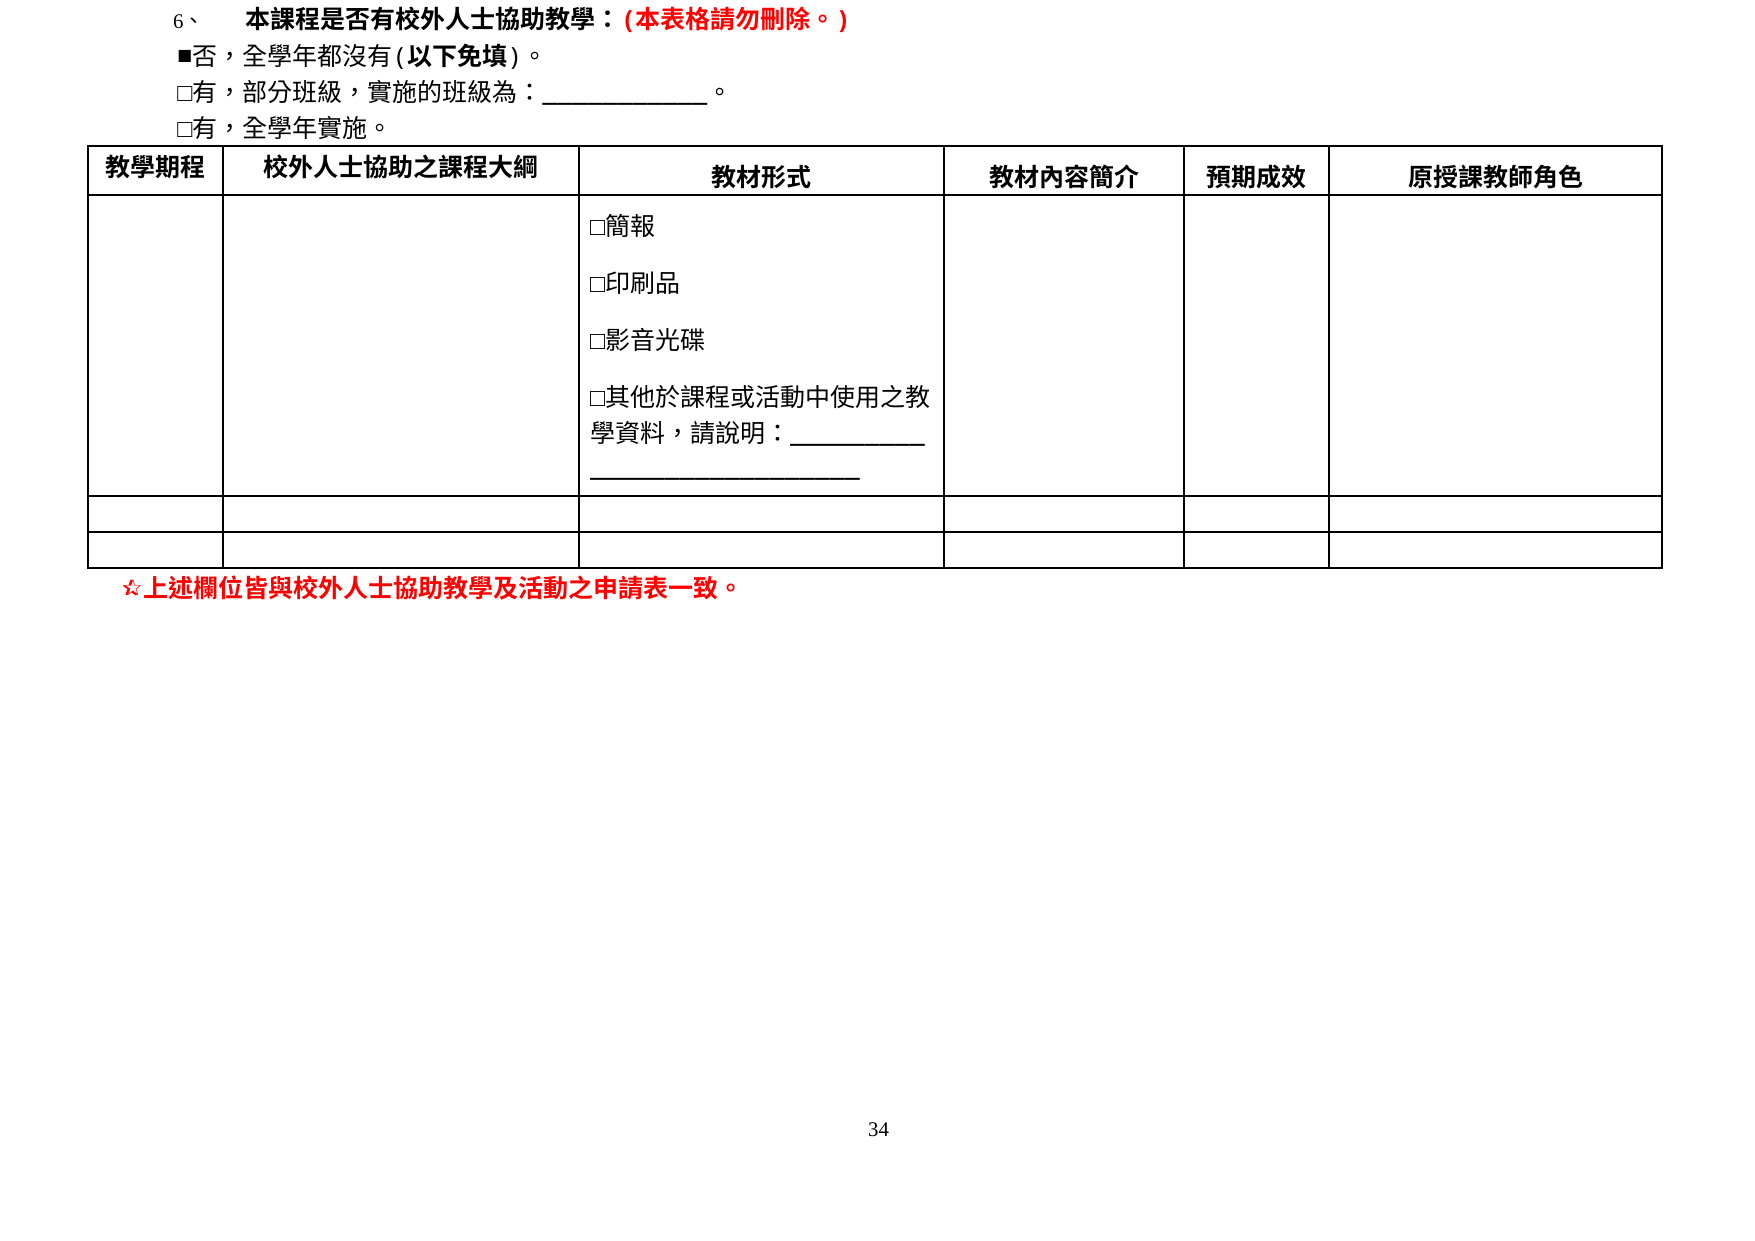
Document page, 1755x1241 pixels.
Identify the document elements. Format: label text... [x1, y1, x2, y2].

table_cell [580, 533, 943, 567]
table_header 原授課教師角色 [1330, 147, 1661, 194]
table_cell [1185, 497, 1328, 531]
table_cell [224, 497, 578, 531]
table_cell [1330, 196, 1661, 494]
list 本課程是否有校外人士協助教學：(本表格請勿刪除。) [171, 0, 1636, 36]
table_cell [945, 533, 1183, 567]
table_cell [1330, 497, 1661, 531]
table_cell [224, 196, 578, 494]
table_cell [945, 196, 1183, 494]
table_cell [1185, 196, 1328, 494]
text 上述欄位皆與校外人士協助教學及活動之申請表一致。 [121, 569, 1636, 605]
table_cell [945, 497, 1183, 531]
table_cell [1185, 533, 1328, 567]
text □有，全學年實施。 [121, 109, 1636, 145]
table_cell [89, 497, 222, 531]
table_cell [1330, 533, 1661, 567]
table_cell □簡報 □印刷品 □影音光碟 □其他於課程或活動中使用之教學資料，請說明：___________________________ [580, 196, 943, 494]
text ■否，全學年都沒有(以下免填)。 [121, 36, 1636, 72]
table_cell [580, 497, 943, 531]
table_cell [89, 533, 222, 567]
table_header 預期成效 [1185, 147, 1328, 194]
table_cell [224, 533, 578, 567]
table_header 校外人士協助之課程大綱 [224, 147, 578, 194]
text □有，部分班級，實施的班級為：___________。 [121, 72, 1636, 109]
table_cell [89, 196, 222, 494]
table_header 教學期程 [89, 147, 222, 194]
table_header 教材內容簡介 [945, 147, 1183, 194]
table_header 教材形式 [580, 147, 943, 194]
